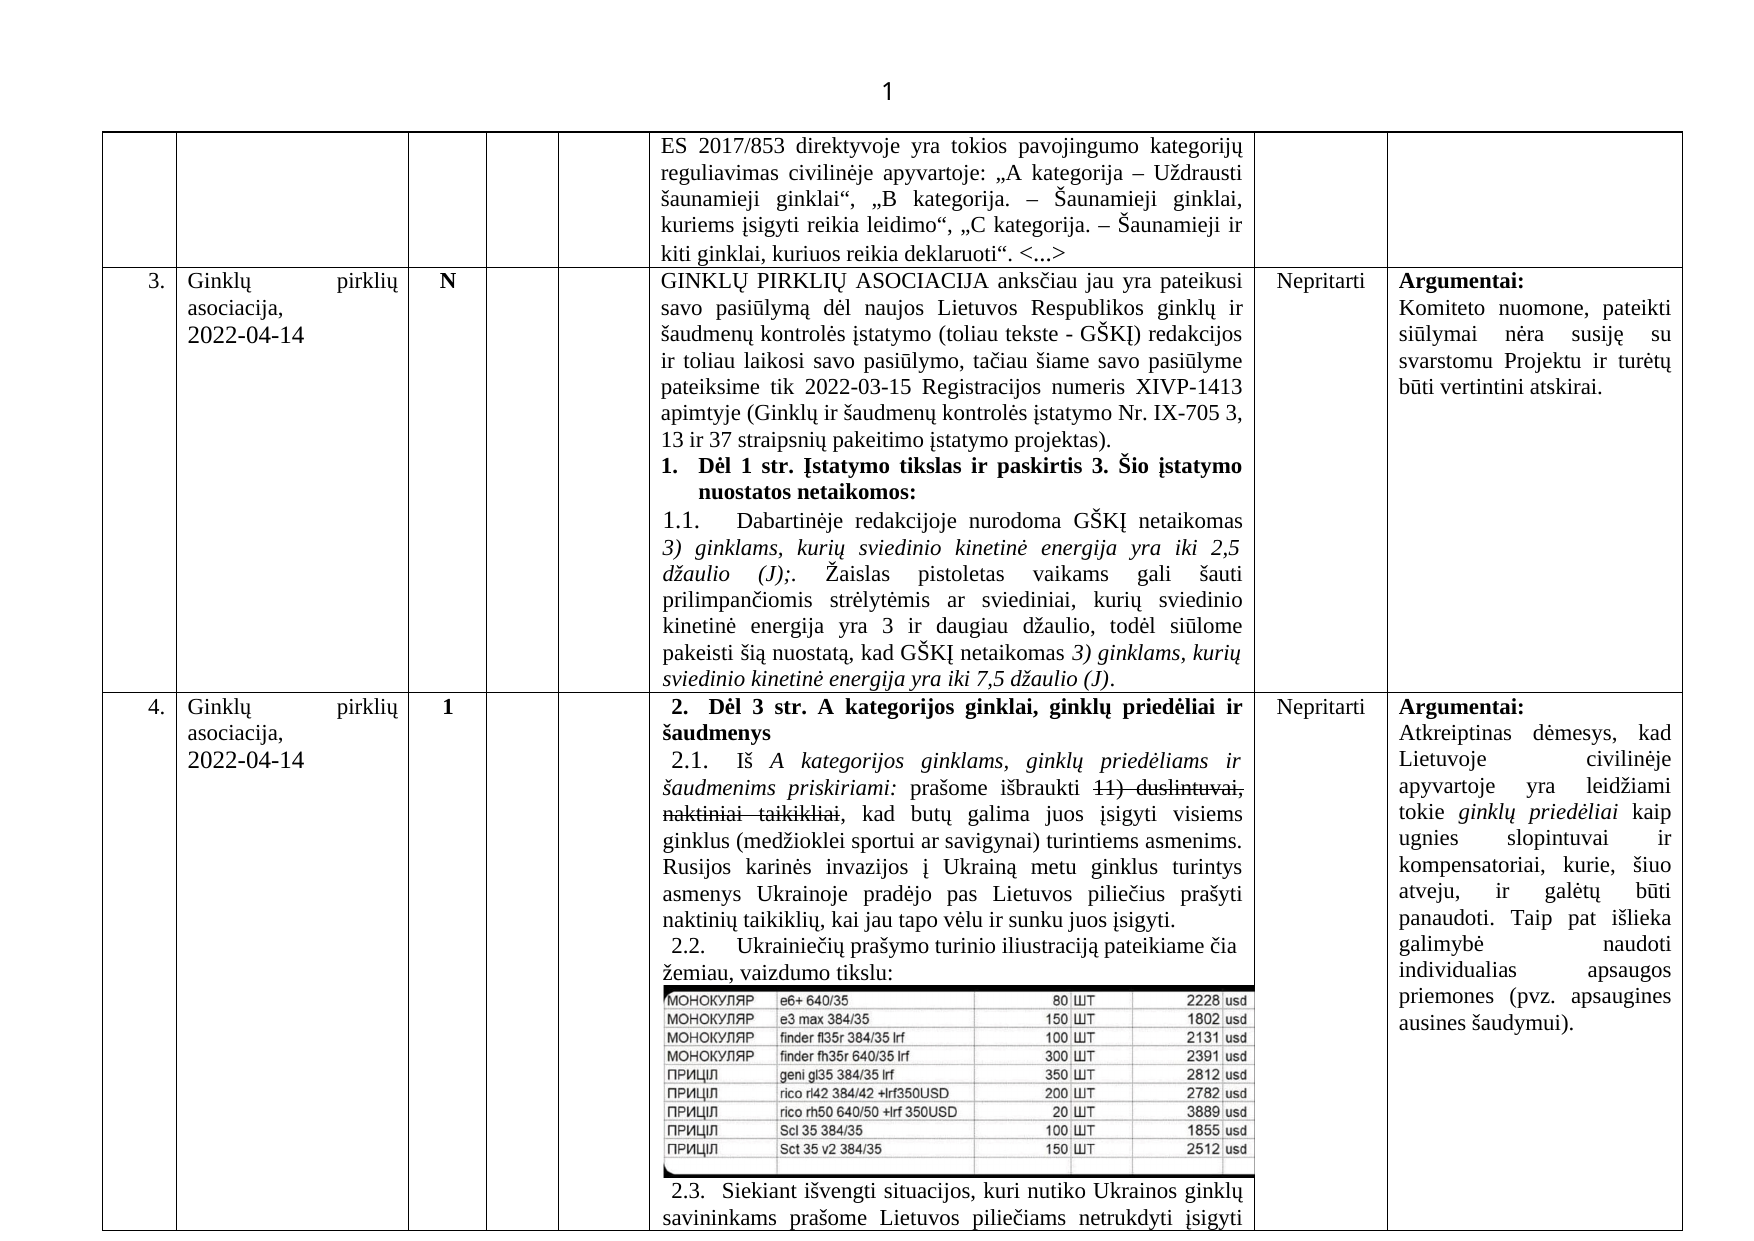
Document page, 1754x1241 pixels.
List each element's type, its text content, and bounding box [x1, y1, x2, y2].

table_cell Ginklų pirklių asociacija, 2022-04-14 [177, 268, 408, 692]
table_cell Nepritarti [1255, 268, 1387, 692]
table_cell [177, 133, 408, 267]
table_cell 1 [409, 693, 486, 1230]
table_cell [559, 693, 649, 1230]
table_cell Argumentai: Atkreiptinas dėmesys, kad Lietuvoje civilinėje apyvartoje yra leidžiami tokie ginklų priedėliai kaip ugnies slopintuvai ir kompensatoriai, kurie, šiuo atveju, ir galėtų būti panaudoti. Taip pat išlieka galimybė naudoti individualias apsaugos priemones (pvz. apsaugines ausines šaudymui). [1388, 693, 1682, 1230]
table_cell N [409, 268, 486, 692]
table_cell GINKLŲ PIRKLIŲ ASOCIACIJA anksčiau jau yra pateikusi savo pasiūlymą dėl naujos Lietuvos Respublikos ginklų ir šaudmenų kontrolės įstatymo (toliau tekste - GŠKĮ) redakcijos ir toliau laikosi savo pasiūlymo, tačiau šiame savo pasiūlyme pateiksime tik 2022-03-15 Registracijos numeris XIVP-1413 apimtyje (Ginklų ir šaudmenų kontrolės įstatymo Nr. IX-705 3, 13 ir 37 straipsnių pakeitimo įstatymo projektas). Dėl 1 str. Įstatymo tikslas ir paskirtis 3. Šio įstatymo nuostatos netaikomos: Dabartinėje redakcijoje nurodoma GŠKĮ netaikomas 3) ginklams, kurių sviedinio kinetinė energija yra iki 2,5 džaulio (J);. Žaislas pistoletas vaikams gali šauti prilimpančiomis strėlytėmis ar sviediniai, kurių sviedinio kinetinė energija yra 3 ir daugiau džaulio, todėl siūlome pakeisti šią nuostatą, kad GŠKĮ netaikomas 3) ginklams, kurių sviedinio kinetinė energija yra iki 7,5 džaulio (J). [650, 268, 1254, 692]
table_cell [1388, 133, 1682, 267]
table_cell [487, 693, 558, 1230]
table_cell [103, 133, 176, 267]
table_cell 4. [103, 693, 176, 1230]
table_cell [409, 133, 486, 267]
table_cell [1255, 133, 1387, 267]
table_cell [487, 133, 558, 267]
table_cell [487, 268, 558, 692]
table_cell Nepritarti [1255, 693, 1387, 1230]
table_cell [559, 268, 649, 692]
table_cell ES 2017/853 direktyvoje yra tokios pavojingumo kategorijų reguliavimas civilinėje apyvartoje: „A kategorija – Uždrausti šaunamieji ginklai“, „B kategorija. – Šaunamieji ginklai, kuriems įsigyti reikia leidimo“, „C kategorija. – Šaunamieji ir kiti ginklai, kuriuos reikia deklaruoti“. <...> [650, 133, 1254, 267]
table_cell Argumentai: Komiteto nuomone, pateikti siūlymai nėra susiję su svarstomu Projektu ir turėtų būti vertintini atskirai. [1388, 268, 1682, 692]
table_cell [559, 133, 649, 267]
table_cell Dėl 3 str. A kategorijos ginklai, ginklų priedėliai ir šaudmenys Iš A kategorijos ginklams, ginklų priedėliams ir šaudmenims priskiriami: prašome išbraukti 11) duslintuvai, naktiniai taikikliai, kad butų galima juos įsigyti visiems ginklus (medžioklei sportui ar savigynai) turintiems asmenims. Rusijos karinės invazijos į Ukrainą metu ginklus turintys asmenys Ukrainoje pradėjo pas Lietuvos piliečius prašyti naktinių taikiklių, kai jau tapo vėlu ir sunku juos įsigyti. Ukrainiečių prašymo turinio iliustraciją pateikiame čia žemiau, vaizdumo tikslu: 2.3. Siekiant išvengti situacijos, kuri nutiko Ukrainos ginklų savininkams prašome Lietuvos piliečiams netrukdyti įsigyti [650, 693, 1254, 1230]
table_cell Ginklų pirklių asociacija, 2022-04-14 [177, 693, 408, 1230]
table_cell 3. [103, 268, 176, 692]
